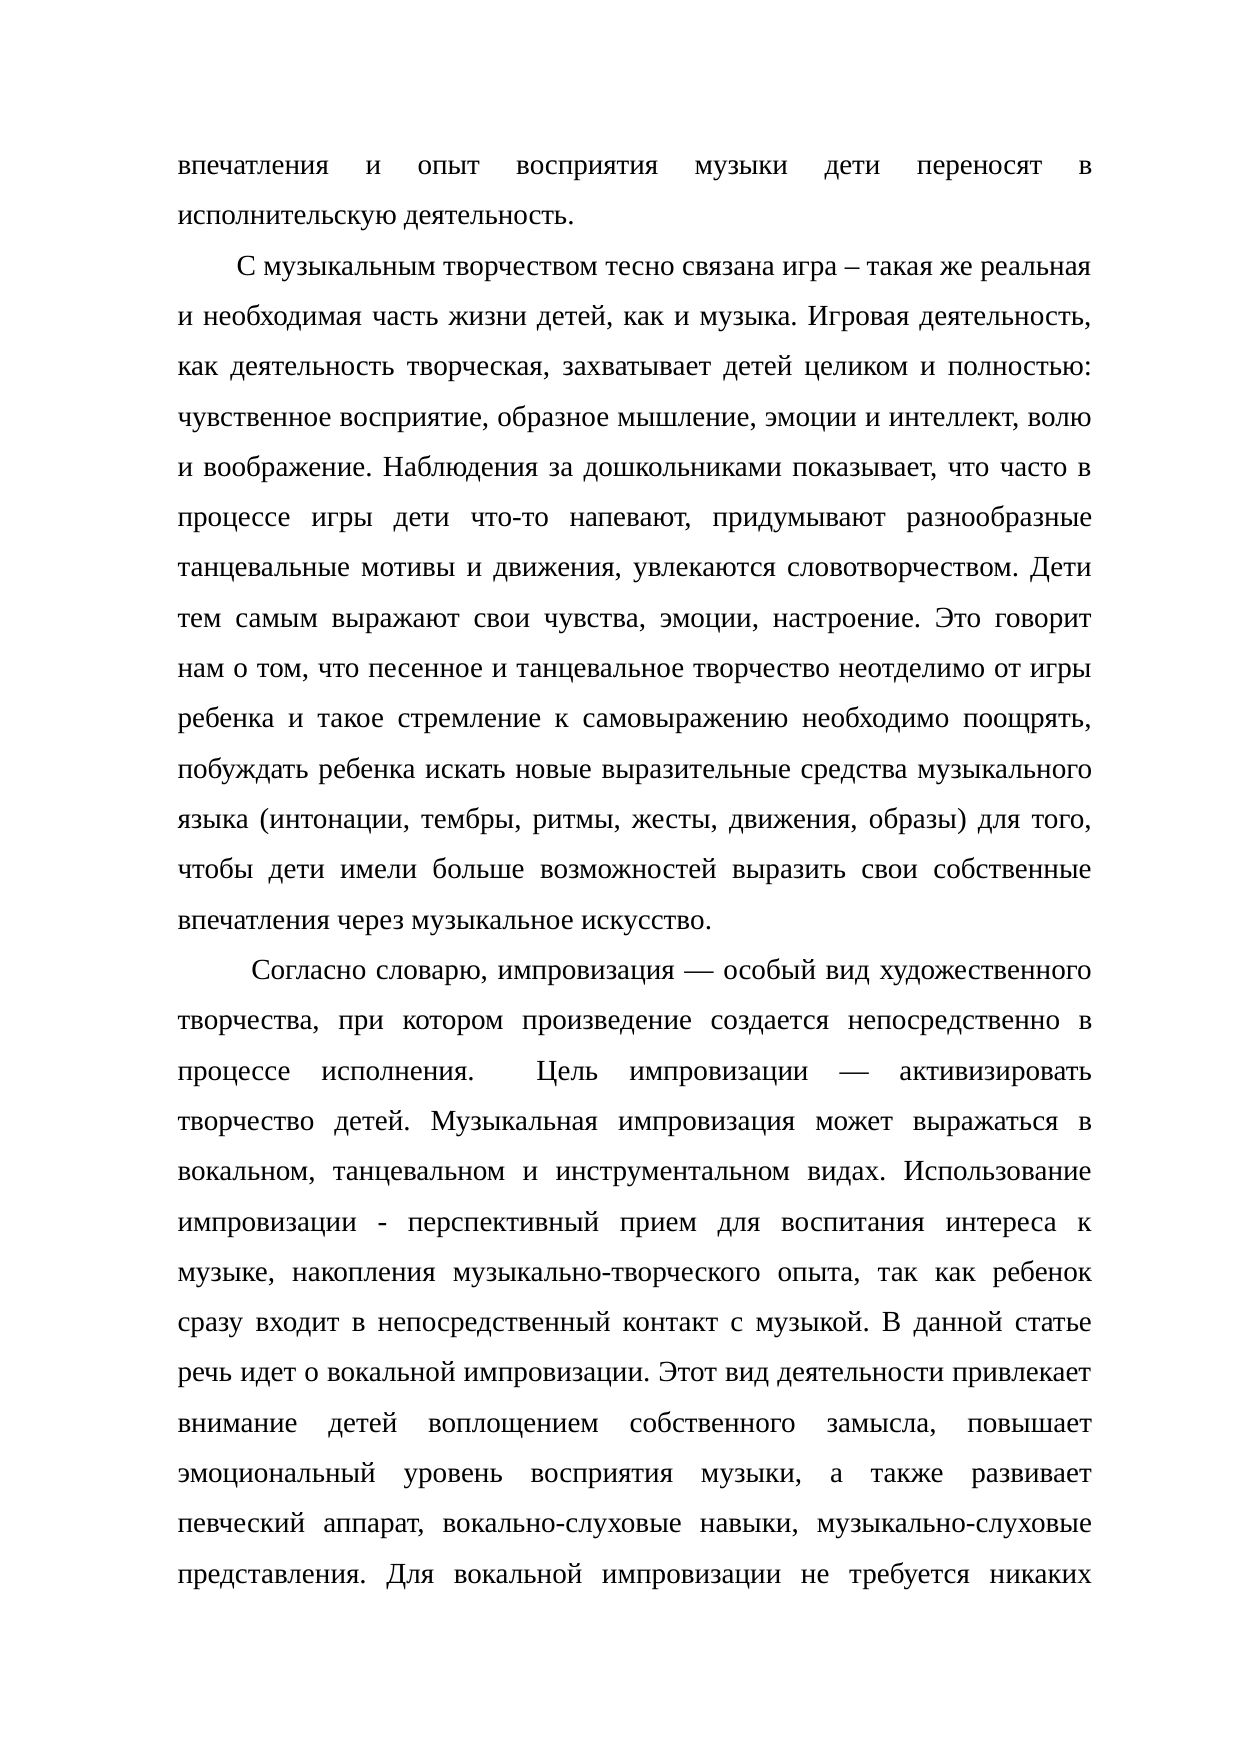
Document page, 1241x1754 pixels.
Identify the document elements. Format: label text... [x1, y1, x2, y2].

text С музыкальным творчеством тесно связана игра – такая же реальная и необходимая часть жизни детей, как и музыка. Игровая деятельность, как деятельность творческая, захватывает детей целиком и полностью: чувственное восприятие, образное мышление, эмоции и интеллект, волю и воображение. Наблюдения за дошкольниками показывает, что часто в процессе игры дети что-то напевают, придумывают разнообразные танцевальные мотивы и движения, увлекаются словотворчеством. Дети тем самым выражают свои чувства, эмоции, настроение. Это говорит нам о том, что песенное и танцевальное творчество неотделимо от игры ребенка и такое стремление к самовыражению необходимо поощрять, побуждать ребенка искать новые выразительные средства музыкального языка (интонации, тембры, ритмы, жесты, движения, образы) для того, чтобы дети имели больше возможностей выразить свои собственные впечатления через музыкальное искусство. [177, 248, 1093, 935]
text впечатления и опыт восприятия музыки дети переносят в исполнительскую деятельность. [177, 147, 1093, 231]
text Согласно словарю, импровизация — особый вид художественного творчества, при котором произведение создается непосредственно в процессе исполнения. Цель импровизации — активизировать творчество детей. Музыкальная импровизация может выражаться в вокальном, танцевальном и инструментальном видах. Использование импровизации - перспективный прием для воспитания интереса к музыке, накопления музыкально-творческого опыта, так как ребенок сразу входит в непосредственный контакт с музыкой. В данной статье речь идет о вокальной импровизации. Этот вид деятельности привлекает внимание детей воплощением собственного замысла, повышает эмоциональный уровень восприятия музыки, а также развивает певческий аппарат, вокально-слуховые навыки, музыкально-слуховые представления. Для вокальной импровизации не требуется никаких [177, 952, 1093, 1589]
